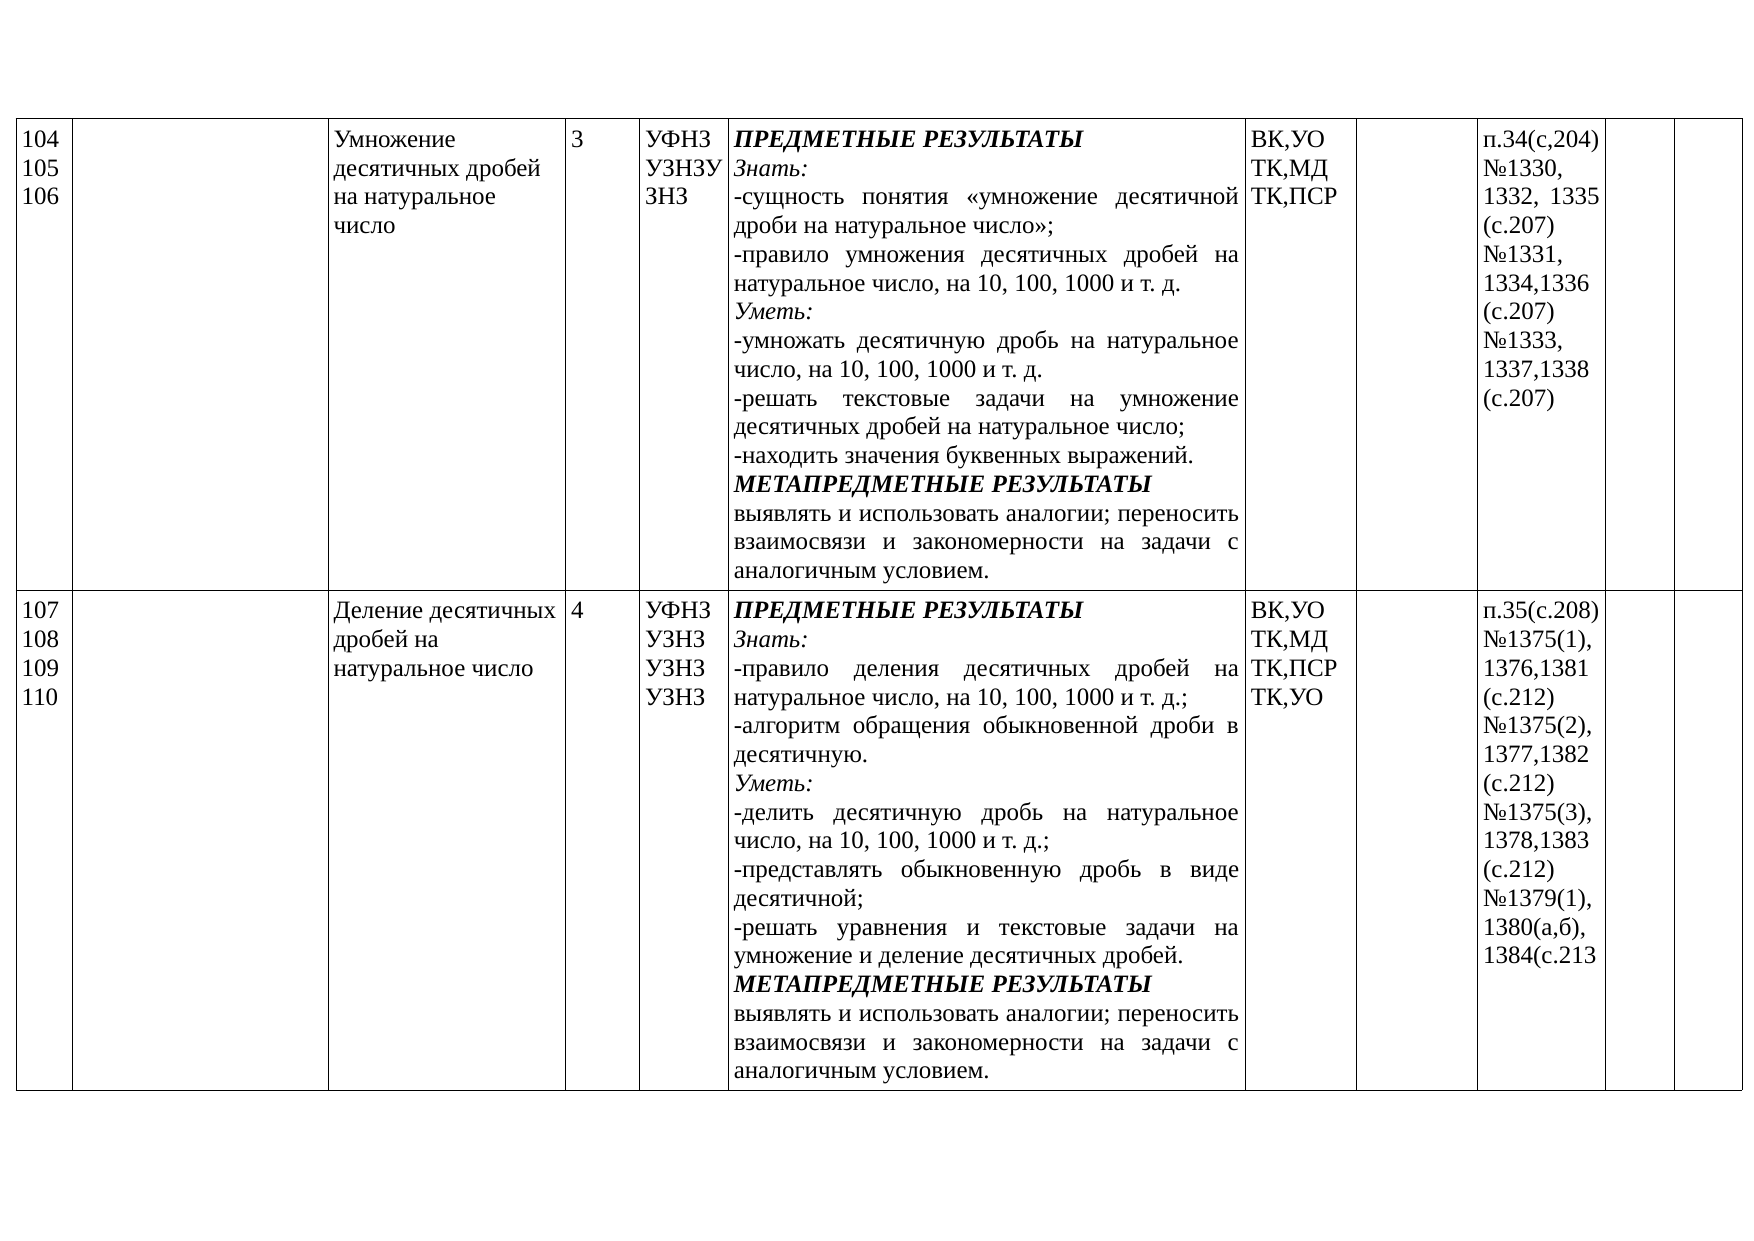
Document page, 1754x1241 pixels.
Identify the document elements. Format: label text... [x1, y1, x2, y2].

table_cell [73, 119, 328, 590]
table_cell [1606, 119, 1674, 590]
table_cell 4 [566, 591, 639, 1090]
table_cell [1675, 119, 1742, 590]
table_cell 104 105 106 [17, 119, 72, 590]
table_cell п.34(с,204) №1330, 1332, 1335 (с.207) №1331, 1334,1336 (с.207) №1333, 1337,1338 (с.207) [1478, 119, 1605, 590]
table_cell ПРЕДМЕТНЫЕ РЕЗУЛЬТАТЫ Знать: -правило деления десятичных дробей на натуральное число, на 10, 100, 1000 и т. д.; -алгоритм обращения обыкновенной дроби в десятичную. Уметь: -делить десятичную дробь на натуральное число, на 10, 100, 1000 и т. д.; -представлять обыкновенную дробь в виде десятичной; -решать уравнения и текстовые задачи на умножение и деление десятичных дробей. МЕТАПРЕДМЕТНЫЕ РЕЗУЛЬТАТЫ выявлять и использовать аналогии; переносить взаимосвязи и закономерности на задачи с аналогичным условием. [729, 591, 1245, 1090]
table_cell УФНЗ УЗНЗУЗНЗ [640, 119, 728, 590]
table_cell ПРЕДМЕТНЫЕ РЕЗУЛЬТАТЫ Знать: -сущность понятия «умножение десятичной дроби на натуральное число»; -правило умножения десятичных дробей на натуральное число, на 10, 100, 1000 и т. д. Уметь: -умножать десятичную дробь на натуральное число, на 10, 100, 1000 и т. д. -решать текстовые задачи на умножение десятичных дробей на натуральное число; -находить значения буквенных выражений. МЕТАПРЕДМЕТНЫЕ РЕЗУЛЬТАТЫ выявлять и использовать аналогии; переносить взаимосвязи и закономерности на задачи с аналогичным условием. [729, 119, 1245, 590]
table_cell [1357, 591, 1477, 1090]
table_cell [1606, 591, 1674, 1090]
table_cell п.35(с.208) №1375(1), 1376,1381 (с.212) №1375(2), 1377,1382 (с.212) №1375(3), 1378,1383 (с.212) №1379(1), 1380(а,б), 1384(с.213 [1478, 591, 1605, 1090]
table_cell [1357, 119, 1477, 590]
table_cell УФНЗ УЗНЗ УЗНЗ УЗНЗ [640, 591, 728, 1090]
table_cell [1675, 591, 1742, 1090]
table_cell 3 [566, 119, 639, 590]
table_cell 107 108 109 110 [17, 591, 72, 1090]
table_cell Умножение десятичных дробей на натуральное число [329, 119, 565, 590]
table_cell Деление десятичных дробей на натуральное число [329, 591, 565, 1090]
table_cell [73, 591, 328, 1090]
table_cell ВК,УО ТК,МД ТК,ПСР ТК,УО [1246, 591, 1356, 1090]
table_cell ВК,УО ТК,МД ТК,ПСР [1246, 119, 1356, 590]
